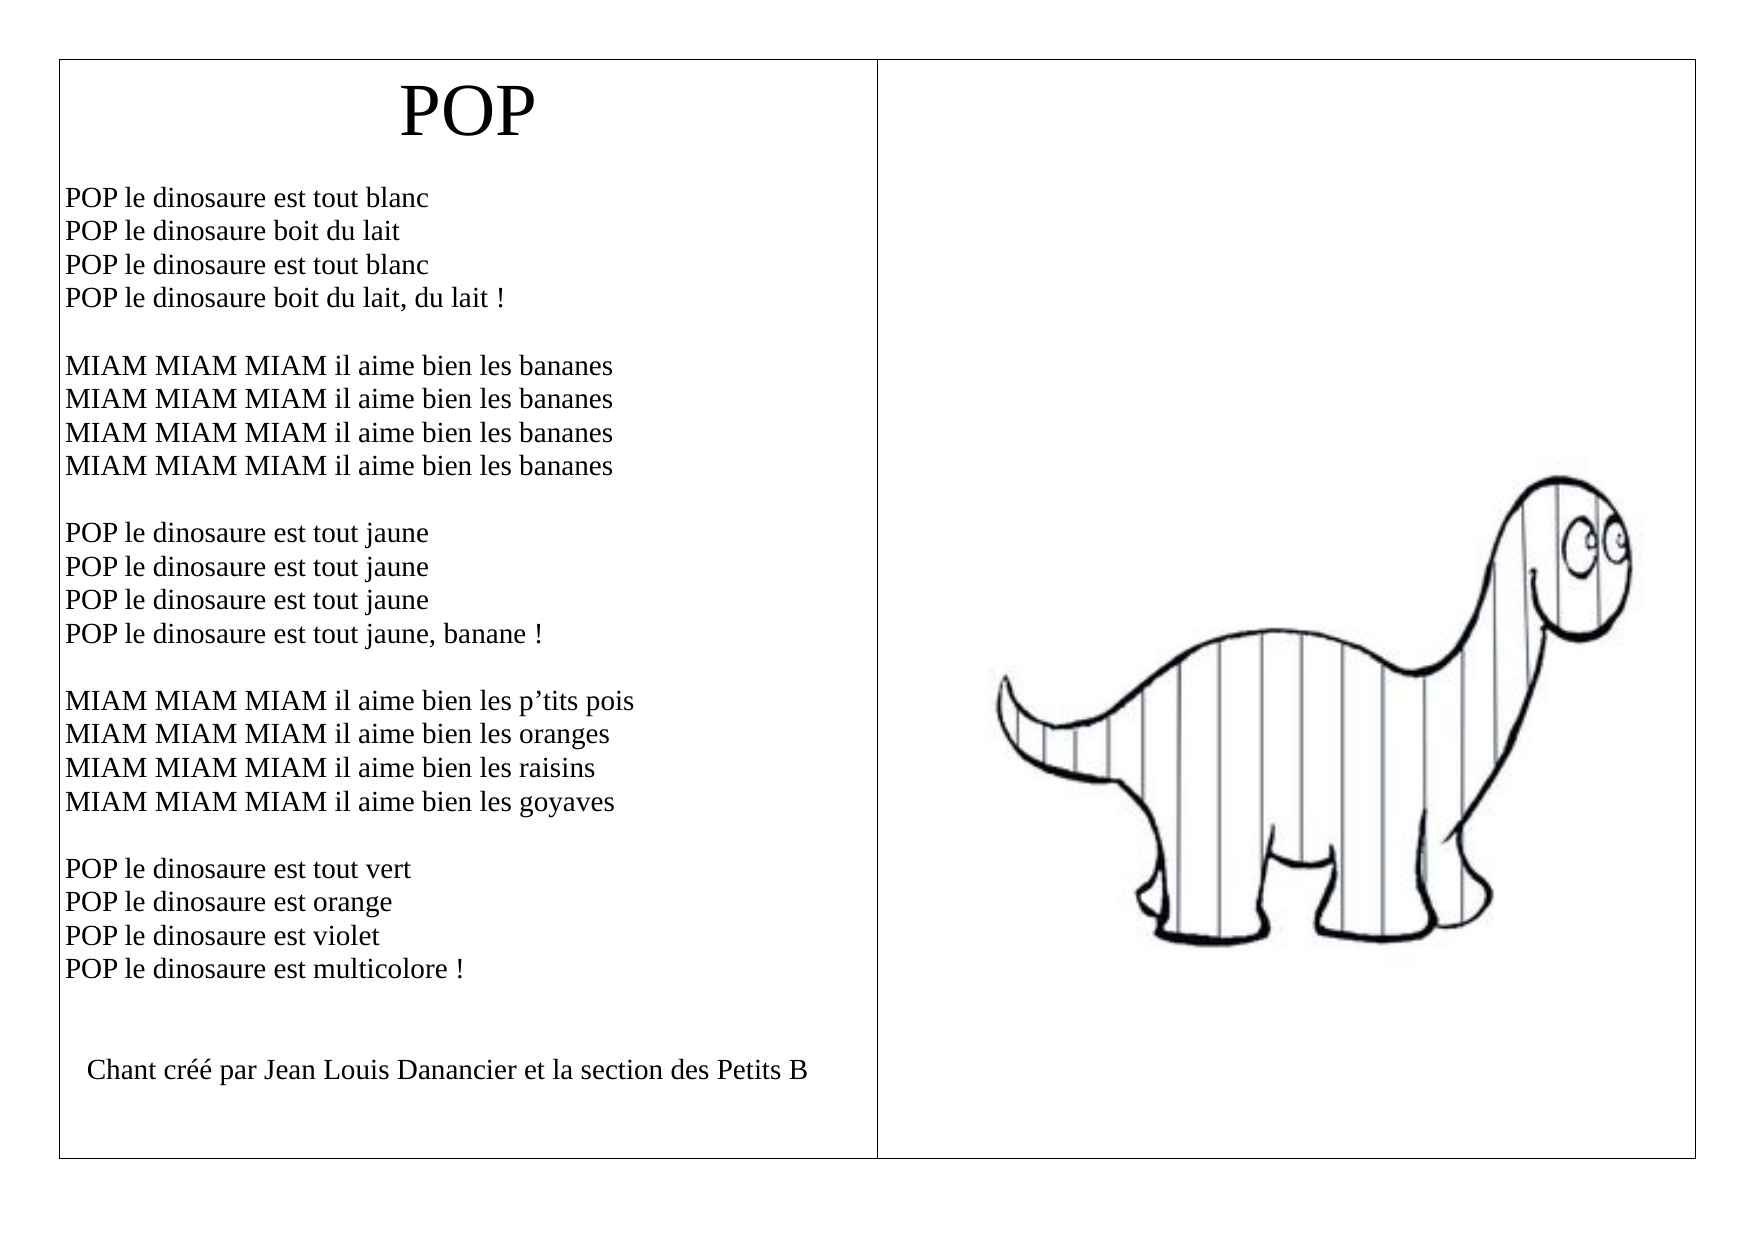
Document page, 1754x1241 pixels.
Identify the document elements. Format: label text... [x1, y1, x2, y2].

picture [900, 441, 1682, 995]
table_header POP POP le dinosaure est tout blanc POP le dinosaure boit du lait POP le dinosaure est tout blanc POP le dinosaure boit du lait, du lait ! MIAM MIAM MIAM il aime bien les bananes MIAM MIAM MIAM il aime bien les bananes MIAM MIAM MIAM il aime bien les bananes MIAM MIAM MIAM il aime bien les bananes POP le dinosaure est tout jaune POP le dinosaure est tout jaune POP le dinosaure est tout jaune POP le dinosaure est tout jaune, banane ! MIAM MIAM MIAM il aime bien les p’tits pois MIAM MIAM MIAM il aime bien les oranges MIAM MIAM MIAM il aime bien les raisins MIAM MIAM MIAM il aime bien les goyaves POP le dinosaure est tout vert POP le dinosaure est orange POP le dinosaure est violet POP le dinosaure est multicolore ! Chant créé par Jean Louis Danancier et la section des Petits B [60, 60, 877, 1158]
table_header [878, 60, 1695, 1158]
